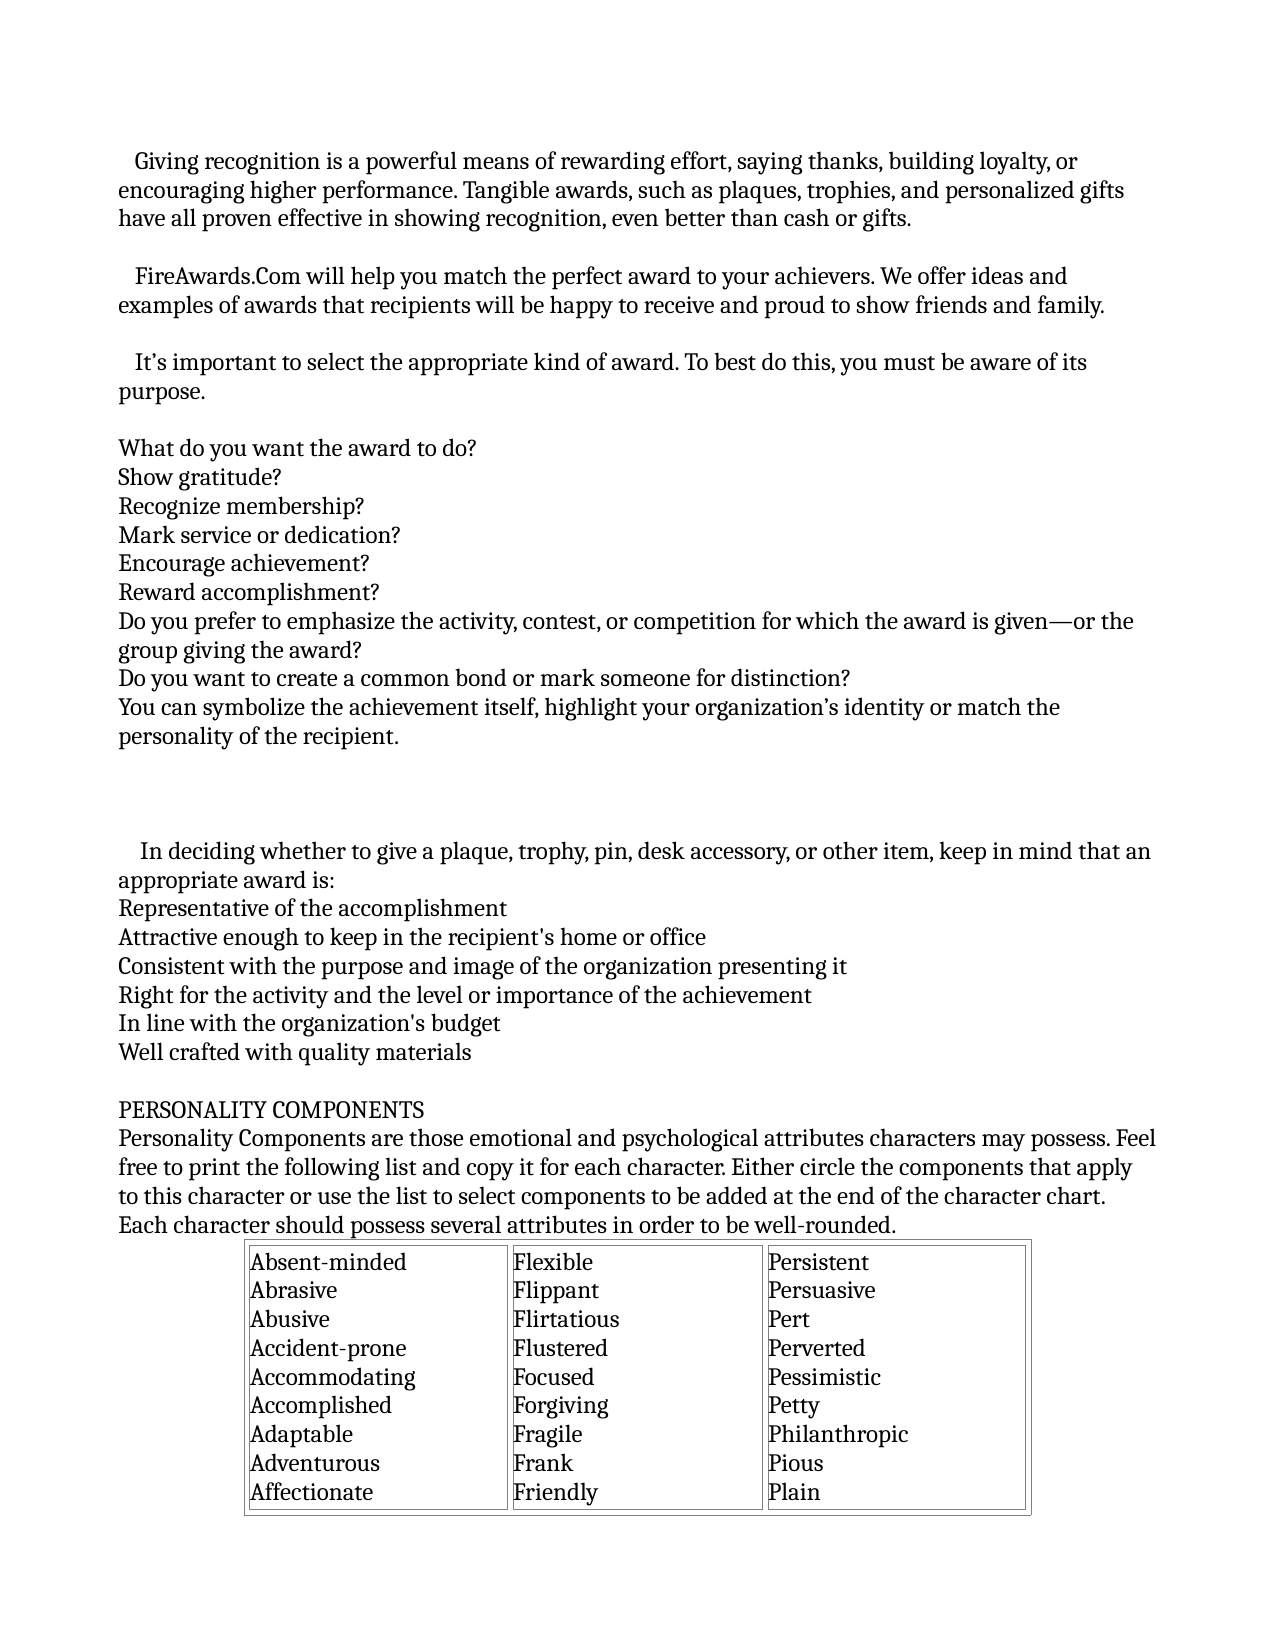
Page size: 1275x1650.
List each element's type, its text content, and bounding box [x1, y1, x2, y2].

text Recognize membership? [118, 492, 1157, 521]
text Do you prefer to emphasize the activity, contest, or competition for which the award is given—or the group giving the award? [118, 607, 1157, 664]
text Attractive enough to keep in the recipient's home or office [118, 923, 1157, 952]
text Encourage achievement? [118, 549, 1157, 578]
text Consistent with the purpose and image of the organization presenting it [118, 952, 1157, 981]
table_header Persistent Persuasive Pert Perverted Pessimistic Petty Philanthropic Pious Plain [765, 1240, 1028, 1509]
text Do you want to create a common bond or mark someone for distinction? [118, 664, 1157, 693]
text What do you want the award to do? [118, 434, 1157, 463]
text Right for the activity and the level or importance of the achievement [118, 981, 1157, 1009]
text Giving recognition is a powerful means of rewarding effort, saying thanks, building loyalty, or encouraging higher performance. Tangible awards, such as plaques, trophies, and personalized gifts have all proven effective in showing recognition, even better than cash or gifts. [118, 147, 1157, 233]
text Reward accomplishment? [118, 578, 1157, 607]
text You can symbolize the achievement itself, highlight your organization’s identity or match the personality of the recipient. [118, 693, 1157, 751]
table_header Flexible Flippant Flirtatious Flustered Focused Forgiving Fragile Frank Friendly [510, 1240, 765, 1509]
table_header Absent-minded Abrasive Abusive Accident-prone Accommodating Accomplished Adaptable Adventurous Affectionate [247, 1240, 510, 1509]
text PERSONALITY COMPONENTS [118, 1096, 1157, 1124]
text In deciding whether to give a plaque, trophy, pin, desk accessory, or other item, keep in mind that an appropriate award is: [118, 837, 1157, 894]
text Representative of the accomplishment [118, 894, 1157, 923]
text Show gratitude? [118, 463, 1157, 492]
text FireAwards.Com will help you match the perfect award to your achievers. We offer ideas and examples of awards that recipients will be happy to receive and proud to show friends and family. [118, 262, 1157, 319]
text Personality Components are those emotional and psychological attributes characters may possess. Feel free to print the following list and copy it for each character. Either circle the components that apply to this character or use the list to select components to be added at the end of the character chart. Each character should possess several attributes in order to be well-rounded. [118, 1124, 1157, 1239]
text It’s important to select the appropriate kind of award. To best do this, you must be aware of its purpose. [118, 348, 1157, 406]
text Well crafted with quality materials [118, 1038, 1157, 1067]
text Mark service or dedication? [118, 521, 1157, 549]
text In line with the organization's budget [118, 1009, 1157, 1038]
